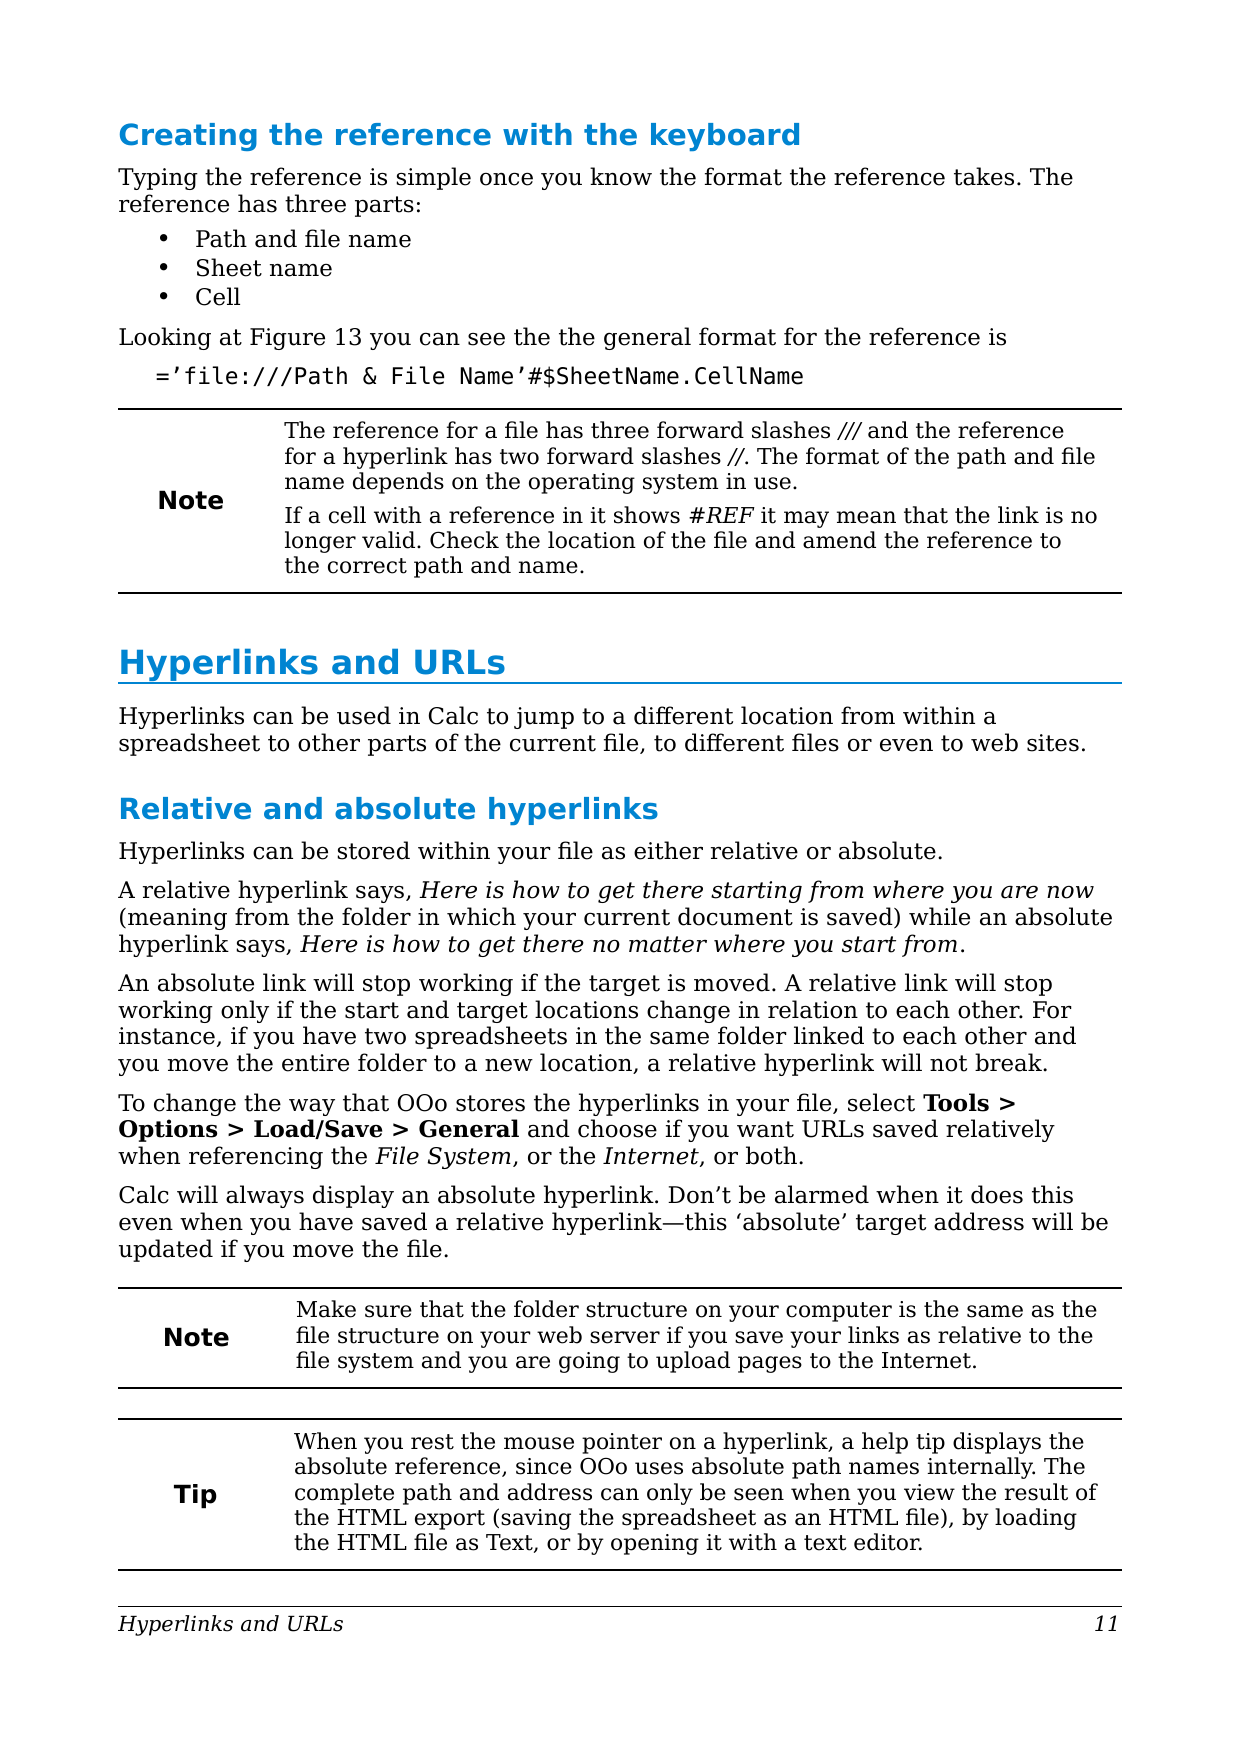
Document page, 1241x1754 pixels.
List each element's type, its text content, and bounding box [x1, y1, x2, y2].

list Sheet name [156, 253, 1122, 283]
table_header Note [118, 1289, 274, 1387]
subtitle Relative and absolute hyperlinks [118, 792, 1122, 826]
table_header Note [118, 410, 263, 592]
table_header Tip [118, 1420, 273, 1569]
subtitle Hyperlinks and URLs [118, 643, 1122, 682]
table_header The reference for a file has three forward slashes /// and the reference for a hyperlink has two forward slashes //. The format of the path and file name depends on the operating system in use. If a cell with a reference in it shows #REF it may mean that the link is no longer valid. Check the location of the file and amend the reference to the correct path and name. [263, 410, 1122, 592]
text Hyperlinks can be stored within your file as either relative or absolute. [118, 838, 1122, 865]
text =’file:///Path & File Name’#$SheetName.CellName [156, 363, 1122, 390]
table_header When you rest the mouse pointer on a hyperlink, a help tip displays the absolute reference, since OOo uses absolute path names internally. The complete path and address can only be seen when you view the result of the HTML export (saving the spreadsheet as an HTML file), by loading the HTML file as Text, or by opening it with a text editor. [273, 1420, 1122, 1569]
text A relative hyperlink says, Here is how to get there starting from where you are now (meaning from the folder in which your current document is saved) while an absolute hyperlink says, Here is how to get there no matter where you start from. [118, 878, 1122, 958]
text Calc will always display an absolute hyperlink. Don’t be alarmed when it does this even when you have saved a relative hyperlink—this ‘absolute’ target address will be updated if you move the file. [118, 1182, 1122, 1262]
list Cell [156, 283, 1122, 312]
text To change the way that OOo stores the hyperlinks in your file, select Tools > Options > Load/Save > General and choose if you want URLs saved relatively when referencing the File System, or the Internet, or both. [118, 1089, 1122, 1170]
text Looking at Figure 13 you can see the the general format for the reference is [118, 324, 1122, 351]
table_header Make sure that the folder structure on your computer is the same as the file structure on your web server if you save your links as relative to the file system and you are going to upload pages to the Internet. [274, 1289, 1122, 1387]
subtitle Creating the reference with the keyboard [118, 118, 1122, 152]
text An absolute link will stop working if the target is moved. A relative link will stop working only if the start and target locations change in relation to each other. For instance, if you have two spreadsheets in the same folder linked to each other and you move the entire folder to a new location, a relative hyperlink will not break. [118, 970, 1122, 1077]
text Hyperlinks can be used in Calc to jump to a different location from within a spreadsheet to other parts of the current file, to different files or even to web sites. [118, 703, 1122, 757]
list Typing the reference is simple once you know the format the reference takes. The reference has three parts: [118, 164, 1122, 218]
list Path and file name [156, 224, 1122, 253]
